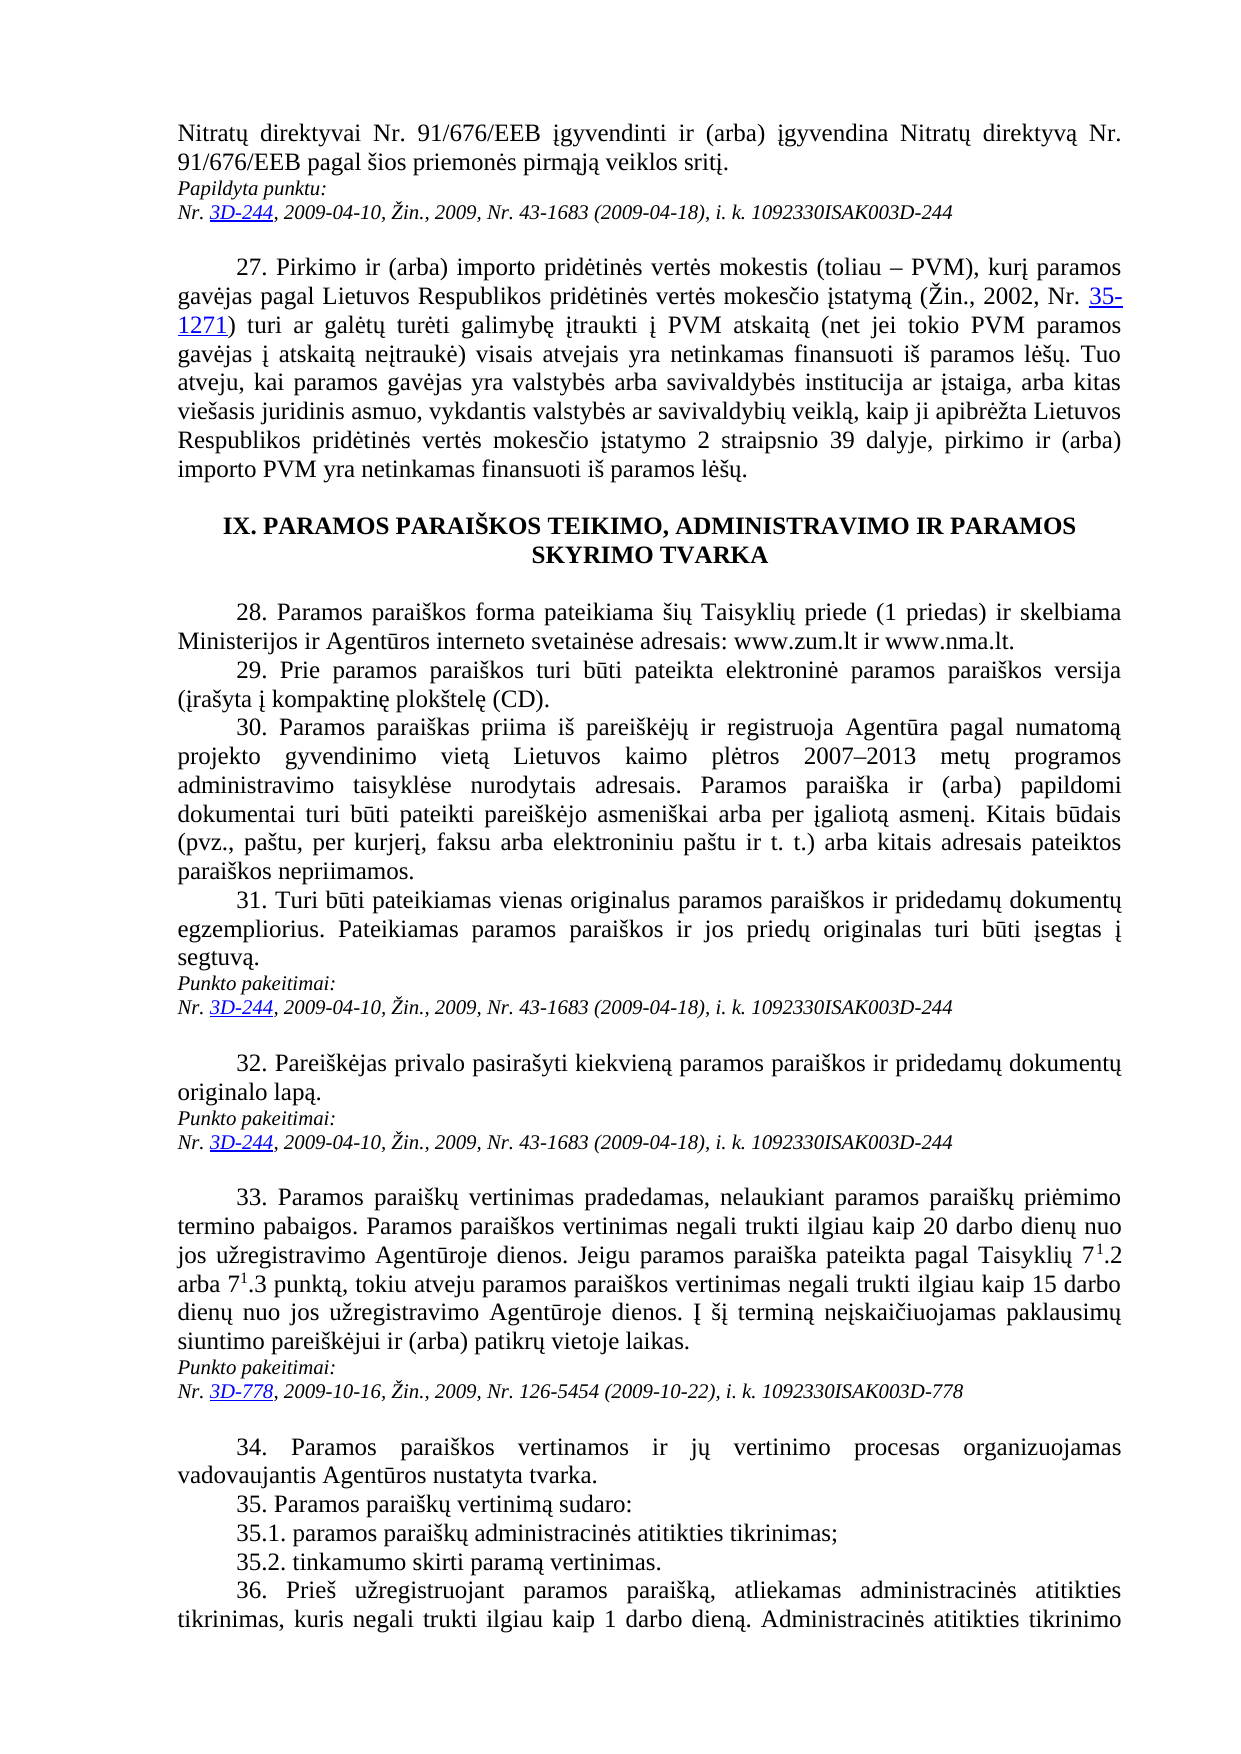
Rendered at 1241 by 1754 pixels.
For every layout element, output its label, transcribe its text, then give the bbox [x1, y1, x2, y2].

text 35. Paramos paraiškų vertinimą sudaro: [177, 1489, 1122, 1518]
text 35.1. paramos paraiškų administracinės atitikties tikrinimas; [177, 1518, 1122, 1547]
text 27. Pirkimo ir (arba) importo pridėtinės vertės mokestis (toliau – PVM), kurį paramos gavėjas pagal Lietuvos Respublikos pridėtinės vertės mokesčio įstatymą (Žin., 2002, Nr. 35-1271) turi ar galėtų turėti galimybę įtraukti į PVM atskaitą (net jei tokio PVM paramos gavėjas į atskaitą neįtraukė) visais atvejais yra netinkamas finansuoti iš paramos lėšų. Tuo atveju, kai paramos gavėjas yra valstybės arba savivaldybės institucija ar įstaiga, arba kitas viešasis juridinis asmuo, vykdantis valstybės ar savivaldybių veiklą, kaip ji apibrėžta Lietuvos Respublikos pridėtinės vertės mokesčio įstatymo 2 straipsnio 39 dalyje, pirkimo ir (arba) importo PVM yra netinkamas finansuoti iš paramos lėšų. [177, 252, 1122, 482]
text Nr. 3D-244, 2009-04-10, Žin., 2009, Nr. 43-1683 (2009-04-18), i. k. 1092330ISAK003D-244 [177, 995, 1122, 1019]
text Nitratų direktyvai Nr. 91/676/EEB įgyvendinti ir (arba) įgyvendina Nitratų direktyvą Nr. 91/676/EEB pagal šios priemonės pirmąją veiklos sritį. [177, 118, 1122, 176]
text Nr. 3D-244, 2009-04-10, Žin., 2009, Nr. 43-1683 (2009-04-18), i. k. 1092330ISAK003D-244 [177, 200, 1122, 224]
text Punkto pakeitimai: [177, 971, 1122, 995]
text 36. Prieš užregistruojant paramos paraišką, atliekamas administracinės atitikties tikrinimas, kuris negali trukti ilgiau kaip 1 darbo dieną. Administracinės atitikties tikrinimo [177, 1576, 1122, 1633]
text Papildyta punktu: [177, 176, 1122, 200]
text 28. Paramos paraiškos forma pateikiama šių Taisyklių priede (1 priedas) ir skelbiama Ministerijos ir Agentūros interneto svetainėse adresais: www.zum.lt ir www.nma.lt. [177, 597, 1122, 655]
text Nr. 3D-244, 2009-04-10, Žin., 2009, Nr. 43-1683 (2009-04-18), i. k. 1092330ISAK003D-244 [177, 1130, 1122, 1154]
text Punkto pakeitimai: [177, 1106, 1122, 1130]
text 29. Prie paramos paraiškos turi būti pateikta elektroninė paramos paraiškos versija (įrašyta į kompaktinę plokštelę (CD). [177, 655, 1122, 712]
text 33. Paramos paraiškų vertinimas pradedamas, nelaukiant paramos paraiškų priėmimo termino pabaigos. Paramos paraiškos vertinimas negali trukti ilgiau kaip 20 darbo dienų nuo jos užregistravimo Agentūroje dienos. Jeigu paramos paraiška pateikta pagal Taisyklių 71.2 arba 71.3 punktą, tokiu atveju paramos paraiškos vertinimas negali trukti ilgiau kaip 15 darbo dienų nuo jos užregistravimo Agentūroje dienos. Į šį terminą neįskaičiuojamas paklausimų siuntimo pareiškėjui ir (arba) patikrų vietoje laikas. [177, 1182, 1122, 1355]
text Punkto pakeitimai: [177, 1355, 1122, 1379]
text 34. Paramos paraiškos vertinamos ir jų vertinimo procesas organizuojamas vadovaujantis Agentūros nustatyta tvarka. [177, 1432, 1122, 1489]
text Nr. 3D-778, 2009-10-16, Žin., 2009, Nr. 126-5454 (2009-10-22), i. k. 1092330ISAK003D-778 [177, 1379, 1122, 1403]
text 31. Turi būti pateikiamas vienas originalus paramos paraiškos ir pridedamų dokumentų egzempliorius. Pateikiamas paramos paraiškos ir jos priedų originalas turi būti įsegtas į segtuvą. [177, 885, 1122, 971]
text 30. Paramos paraiškas priima iš pareiškėjų ir registruoja Agentūra pagal numatomą projekto gyvendinimo vietą Lietuvos kaimo plėtros 2007–2013 metų programos administravimo taisyklėse nurodytais adresais. Paramos paraiška ir (arba) papildomi dokumentai turi būti pateikti pareiškėjo asmeniškai arba per įgaliotą asmenį. Kitais būdais (pvz., paštu, per kurjerį, faksu arba elektroniniu paštu ir t. t.) arba kitais adresais pateiktos paraiškos nepriimamos. [177, 712, 1122, 885]
text 32. Pareiškėjas privalo pasirašyti kiekvieną paramos paraiškos ir pridedamų dokumentų originalo lapą. [177, 1048, 1122, 1106]
text 35.2. tinkamumo skirti paramą vertinimas. [177, 1547, 1122, 1576]
text IX. PARAMOS PARAIŠKOS TEIKIMO, ADMINISTRAVIMO IR PARAMOS SKYRIMO TVARKA [177, 511, 1122, 569]
